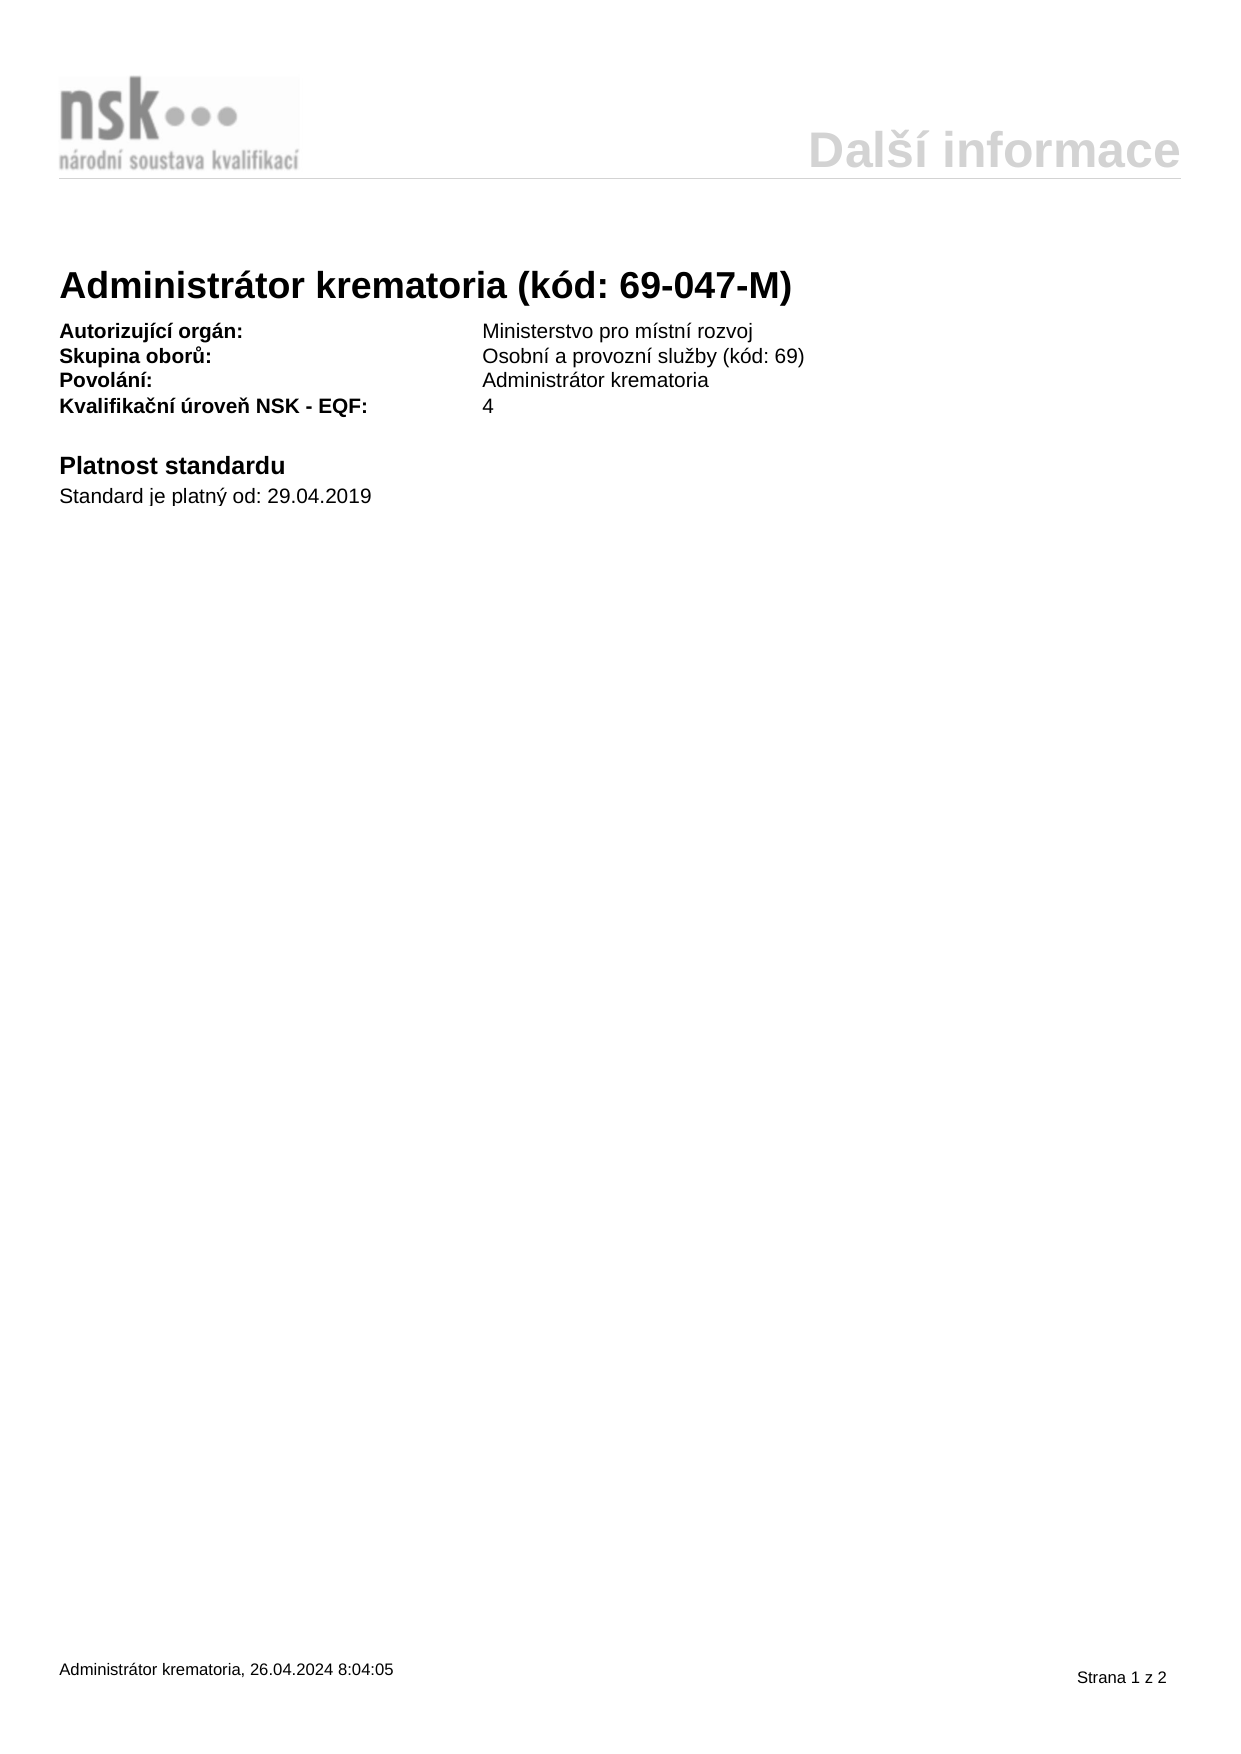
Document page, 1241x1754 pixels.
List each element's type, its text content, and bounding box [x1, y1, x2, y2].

table_cell [482, 172, 619, 178]
table_cell [627, 418, 861, 447]
table_cell Administrátor krematoria [482, 368, 1181, 393]
table_cell [1167, 307, 1181, 319]
table_cell [59, 172, 119, 178]
table_cell [619, 196, 627, 224]
table_header Další informace [627, 59, 1181, 178]
table_cell [627, 506, 861, 806]
table_cell [482, 1384, 619, 1659]
table_cell [627, 307, 861, 319]
table_cell [619, 1106, 627, 1383]
table_cell [59, 506, 119, 806]
table_cell Ministerstvo pro místní rozvoj [482, 319, 1181, 344]
table_cell [861, 806, 1167, 1106]
table_cell [861, 1384, 1167, 1659]
table_cell [619, 418, 627, 447]
table_cell Kvalifikační úroveň NSK - EQF: [59, 394, 482, 417]
table_cell [619, 806, 627, 1106]
table_cell [619, 506, 627, 806]
table_cell Administrátor krematoria (kód: 69-047-M) [59, 224, 1181, 307]
table_cell [1167, 196, 1181, 224]
table_cell Administrátor krematoria, 26.04.2024 8:04:05 [59, 1660, 861, 1696]
table_cell 4 [482, 394, 1181, 417]
table_cell [119, 1106, 482, 1383]
table_cell [1167, 418, 1181, 447]
table_cell [619, 1384, 627, 1659]
table_cell [627, 806, 861, 1106]
table_cell [619, 172, 627, 178]
table_cell [627, 1384, 861, 1659]
table_cell [861, 506, 1167, 806]
table_cell [1167, 1384, 1181, 1659]
table_cell [119, 307, 482, 319]
table_cell Strana 1 z 2 [861, 1660, 1167, 1696]
table_cell [1167, 1660, 1181, 1696]
table_cell [59, 307, 119, 319]
table_cell [59, 418, 119, 447]
table_cell [482, 1106, 619, 1383]
table_cell [59, 179, 1181, 196]
table_cell [1167, 806, 1181, 1106]
table_cell Standard je platný od: 29.04.2019 [59, 484, 1181, 506]
table_cell [1167, 506, 1181, 806]
table_cell [482, 806, 619, 1106]
table_cell [861, 307, 1167, 319]
table_cell [482, 506, 619, 806]
table_cell Platnost standardu [59, 448, 1181, 483]
picture [58, 59, 620, 172]
table_cell [861, 196, 1167, 224]
table_cell Povolání: [59, 368, 482, 392]
table_cell Skupina oborů: [59, 344, 482, 368]
table_cell [119, 418, 482, 447]
table_cell [627, 196, 861, 224]
table_cell [59, 1384, 119, 1659]
table_cell Autorizující orgán: [59, 319, 482, 343]
table_cell [59, 806, 119, 1106]
table_cell [482, 307, 619, 319]
table_cell [119, 172, 482, 178]
table_cell Osobní a provozní služby (kód: 69) [482, 344, 1181, 368]
table_cell [119, 506, 482, 806]
table_cell [119, 196, 482, 224]
table_cell [861, 418, 1167, 447]
table_cell [619, 307, 627, 319]
table_cell [627, 1106, 861, 1383]
table_cell [119, 806, 482, 1106]
table_cell [59, 196, 119, 224]
table_cell [59, 1106, 119, 1383]
table_cell [861, 1106, 1167, 1383]
table_cell [482, 196, 619, 224]
table_cell [482, 418, 619, 447]
table_cell [119, 1384, 482, 1659]
table_header [620, 59, 627, 172]
table_cell [1167, 1106, 1181, 1383]
